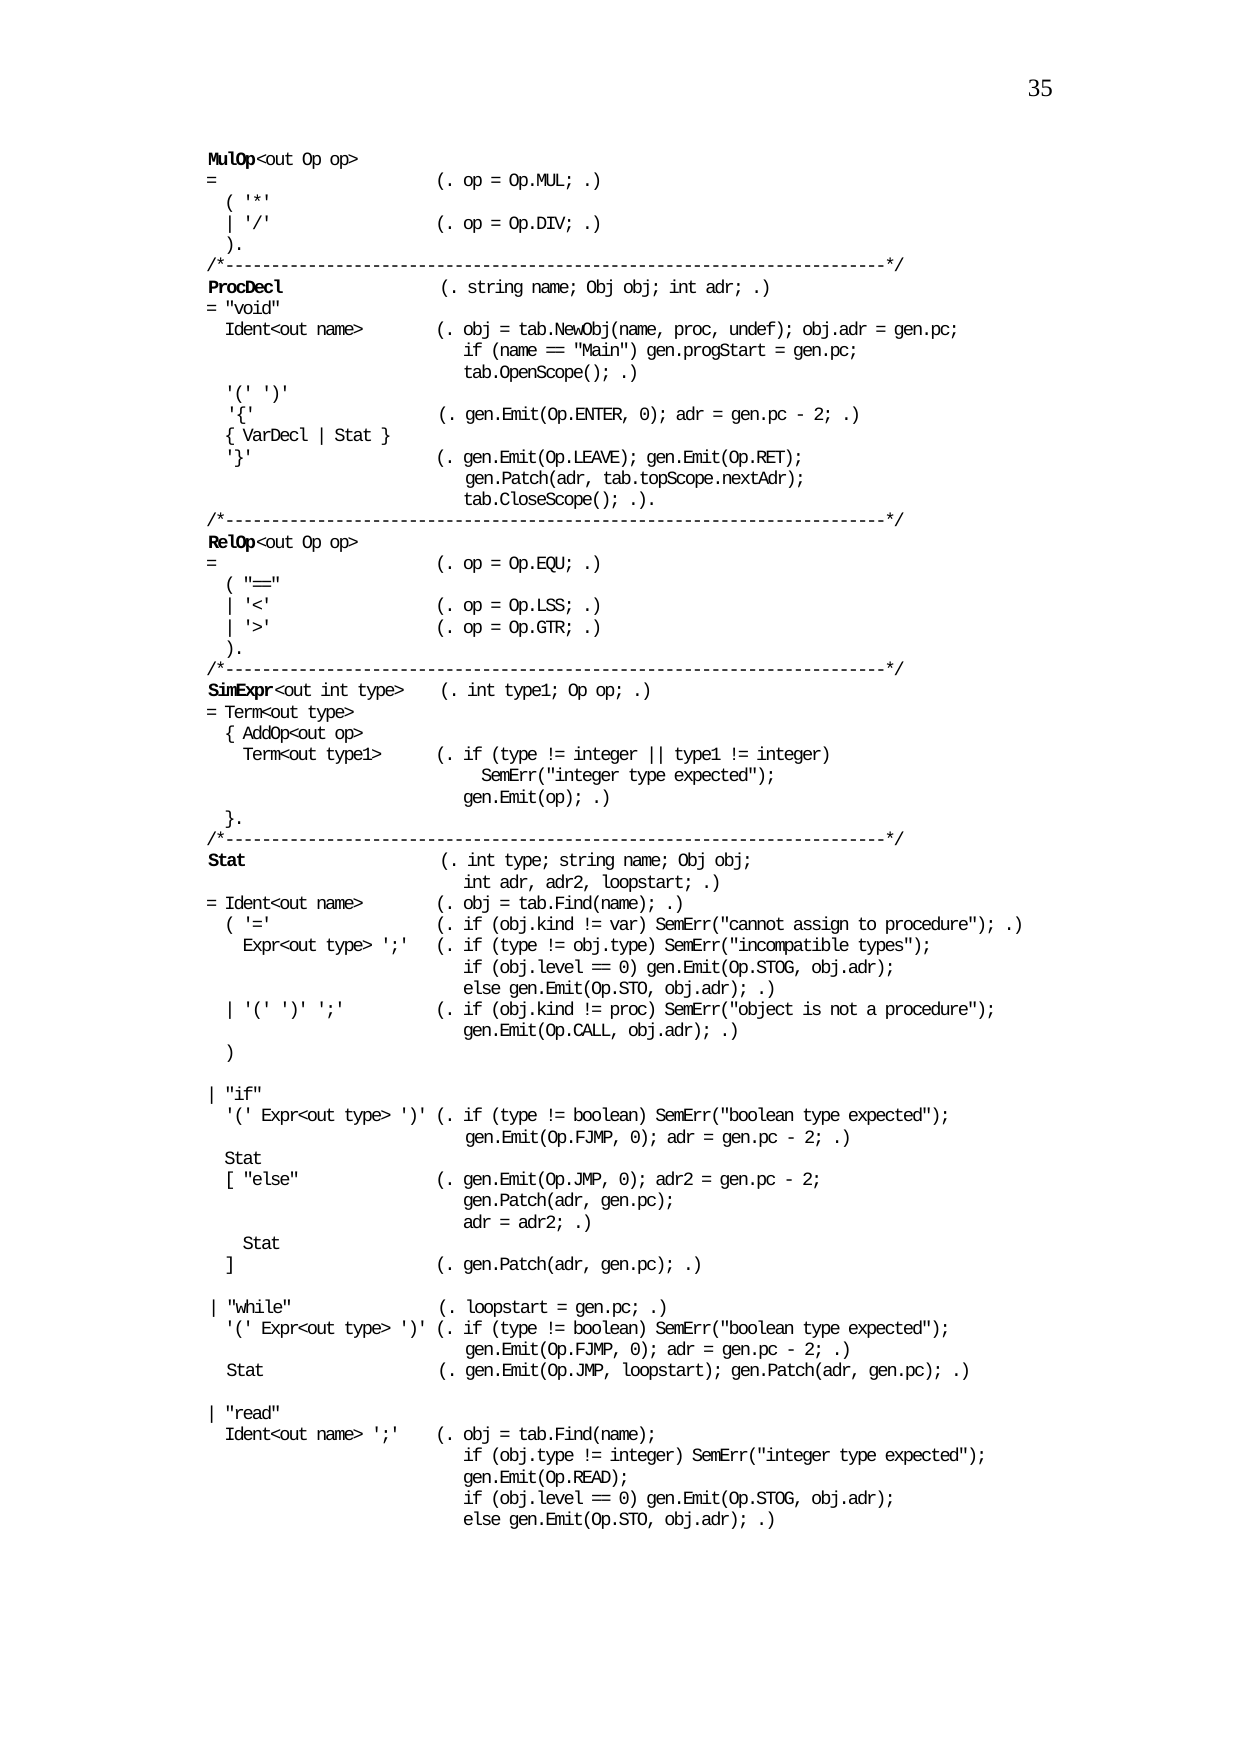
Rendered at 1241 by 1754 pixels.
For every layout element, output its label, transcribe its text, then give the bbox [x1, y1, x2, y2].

text gen.Emit(Op.FJMP, 0); adr = gen.pc - 2; .) [187, 1340, 1053, 1361]
text [ "else" (. gen.Emit(Op.JMP, 0); adr2 = gen.pc - 2; [187, 1170, 1053, 1191]
text '(' ')' [187, 384, 1053, 405]
text gen.Emit(Op.CALL, obj.adr); .) [187, 1021, 1053, 1042]
text RelOp<out Op op> [187, 532, 1053, 554]
text /*------------------------------------------------------------------------*/ [187, 256, 1053, 277]
text SemErr("integer type expected"); [187, 766, 1053, 787]
text gen.Emit(Op.READ); [187, 1467, 1053, 1489]
text }. [187, 809, 1053, 830]
text ). [187, 235, 1053, 256]
text if (name == "Main") gen.progStart = gen.pc; [187, 341, 1053, 362]
text MulOp<out Op op> [187, 150, 1053, 171]
text tab.CloseScope(); .). [187, 490, 1053, 511]
text ProcDecl (. string name; Obj obj; int adr; .) [187, 277, 1053, 299]
text if (obj.level == 0) gen.Emit(Op.STOG, obj.adr); [187, 1489, 1053, 1510]
text | "if" [187, 1085, 1053, 1106]
text = Term<out type> [187, 702, 1053, 724]
text | '(' ')' ';' (. if (obj.kind != proc) SemErr("object is not a procedure"); [187, 1000, 1053, 1021]
text Stat [187, 1149, 1053, 1170]
text ) [187, 1042, 1053, 1064]
text adr = adr2; .) [187, 1212, 1053, 1234]
text tab.OpenScope(); .) [187, 362, 1053, 384]
text { VarDecl | Stat } [187, 426, 1053, 447]
text = (. op = Op.MUL; .) [187, 171, 1053, 192]
text if (obj.level == 0) gen.Emit(Op.STOG, obj.adr); [187, 957, 1053, 979]
text Expr<out type> ';' (. if (type != obj.type) SemErr("incompatible types"); [187, 936, 1053, 957]
text /*------------------------------------------------------------------------*/ [187, 511, 1053, 532]
text Stat (. gen.Emit(Op.JMP, loopstart); gen.Patch(adr, gen.pc); .) [187, 1361, 1053, 1382]
text '{' (. gen.Emit(Op.ENTER, 0); adr = gen.pc - 2; .) [187, 405, 1053, 426]
text | "read" [187, 1404, 1053, 1425]
text gen.Patch(adr, gen.pc); [187, 1191, 1053, 1212]
text ( "==" [187, 575, 1053, 596]
text /*------------------------------------------------------------------------*/ [187, 660, 1053, 681]
text = (. op = Op.EQU; .) [187, 554, 1053, 575]
text | '>' (. op = Op.GTR; .) [187, 617, 1053, 639]
text '(' Expr<out type> ')' (. if (type != boolean) SemErr("boolean type expected"); [187, 1319, 1053, 1340]
text | '/' (. op = Op.DIV; .) [187, 214, 1053, 235]
text else gen.Emit(Op.STO, obj.adr); .) [187, 979, 1053, 1000]
text Term<out type1> (. if (type != integer || type1 != integer) [187, 745, 1053, 766]
text '(' Expr<out type> ')' (. if (type != boolean) SemErr("boolean type expected"); [187, 1106, 1053, 1127]
text ( '*' [187, 192, 1053, 214]
text gen.Emit(Op.FJMP, 0); adr = gen.pc - 2; .) [187, 1127, 1053, 1149]
text = "void" [187, 299, 1053, 320]
text '}' (. gen.Emit(Op.LEAVE); gen.Emit(Op.RET); [187, 447, 1053, 469]
text Ident<out name> (. obj = tab.NewObj(name, proc, undef); obj.adr = gen.pc; [187, 320, 1053, 341]
text | '<' (. op = Op.LSS; .) [187, 596, 1053, 617]
text gen.Emit(op); .) [187, 787, 1053, 809]
text gen.Patch(adr, tab.topScope.nextAdr); [187, 469, 1053, 490]
text Ident<out name> ';' (. obj = tab.Find(name); [187, 1425, 1053, 1446]
text ). [187, 639, 1053, 660]
text ] (. gen.Patch(adr, gen.pc); .) [187, 1255, 1053, 1276]
text = Ident<out name> (. obj = tab.Find(name); .) [187, 894, 1053, 915]
text else gen.Emit(Op.STO, obj.adr); .) [187, 1510, 1053, 1531]
text Stat [187, 1234, 1053, 1255]
text | "while" (. loopstart = gen.pc; .) [187, 1297, 1053, 1319]
text if (obj.type != integer) SemErr("integer type expected"); [187, 1446, 1053, 1467]
text SimExpr<out int type> (. int type1; Op op; .) [187, 681, 1053, 702]
text ( '=' (. if (obj.kind != var) SemErr("cannot assign to procedure"); .) [187, 915, 1053, 936]
text { AddOp<out op> [187, 724, 1053, 745]
text Stat (. int type; string name; Obj obj; [187, 851, 1053, 872]
text /*------------------------------------------------------------------------*/ [187, 830, 1053, 851]
text int adr, adr2, loopstart; .) [187, 872, 1053, 894]
